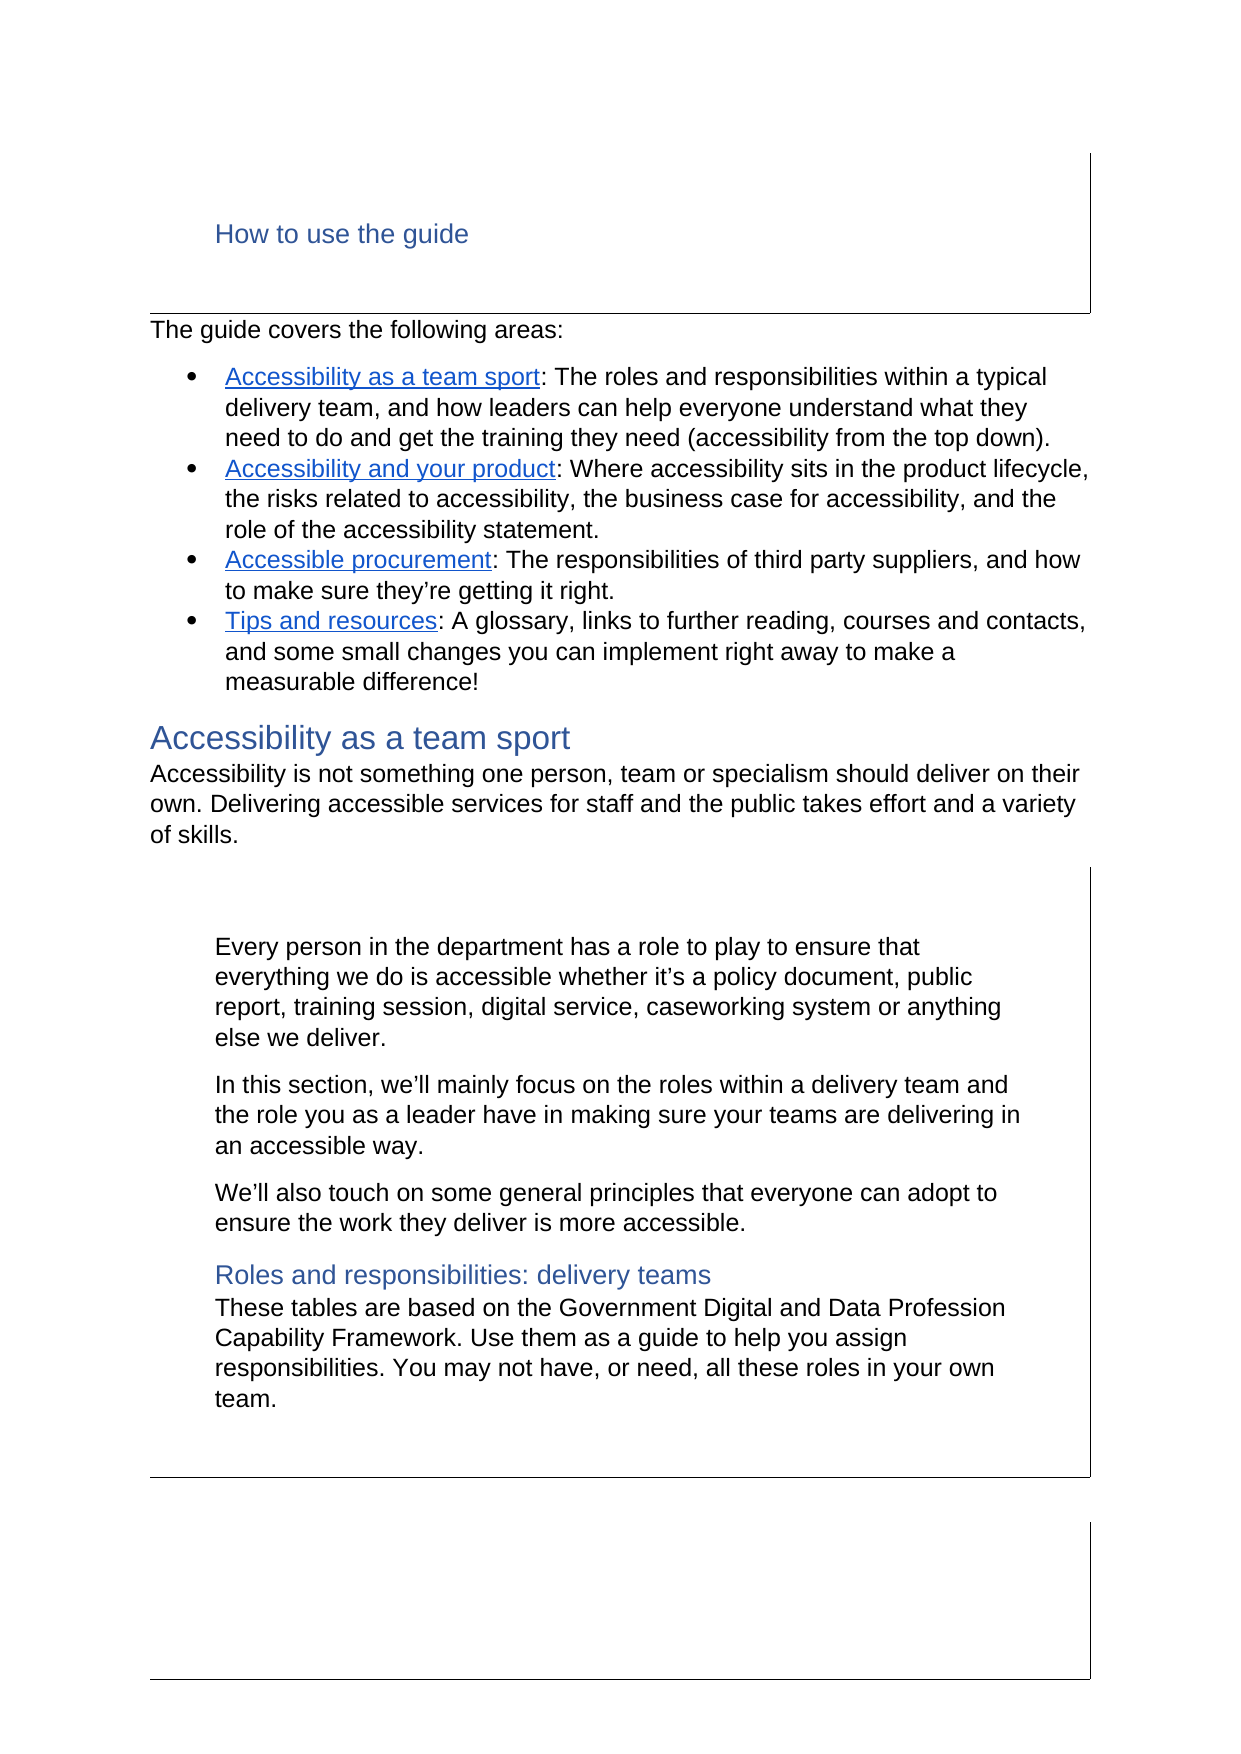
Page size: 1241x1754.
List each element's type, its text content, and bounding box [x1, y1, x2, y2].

text Accessibility is not something one person, team or specialism should deliver on their own. Delivering accessible services for staff and the public takes effort and a variety of skills. [150, 759, 1090, 848]
subtitle How to use the guide [150, 153, 1090, 313]
list Accessible procurement: The responsibilities of third party suppliers, and how to make sure they’re getting it right. [187, 545, 1090, 604]
list Tips and resources: A glossary, links to further reading, courses and contacts, and some small changes you can implement right away to make a measurable difference! [187, 606, 1090, 696]
list Accessibility as a team sport: The roles and responsibilities within a typical delivery team, and how leaders can help everyone understand what they need to do and get the training they need (accessibility from the top down). [187, 362, 1090, 452]
text Every person in the department has a role to play to ensure that everything we do is accessible whether it’s a policy document, public report, training session, digital service, caseworking system or anything else we deliver. [150, 867, 1090, 1005]
subtitle Accessibility as a team sport [150, 718, 1090, 757]
list Accessibility and your product: Where accessibility sits in the product lifecycle, the risks related to accessibility, the business case for accessibility, and the role of the accessibility statement. [187, 454, 1090, 543]
text We’ll also touch on some general principles that everyone can adopt to ensure the work they deliver is more accessible. [150, 1113, 1090, 1195]
subtitle Roles and responsibilities: delivery teams [150, 1195, 1090, 1228]
text These tables are based on the Government Digital and Data Profession Capability Framework. Use them as a guide to help you assign responsibilities. You may not have, or need, all these roles in your own team. [150, 1228, 1090, 1477]
text In this section, we’ll mainly focus on the roles within a delivery team and the role you as a leader have in making sure your teams are delivering in an accessible way. [150, 1005, 1090, 1113]
text The guide covers the following areas: [150, 315, 1090, 344]
